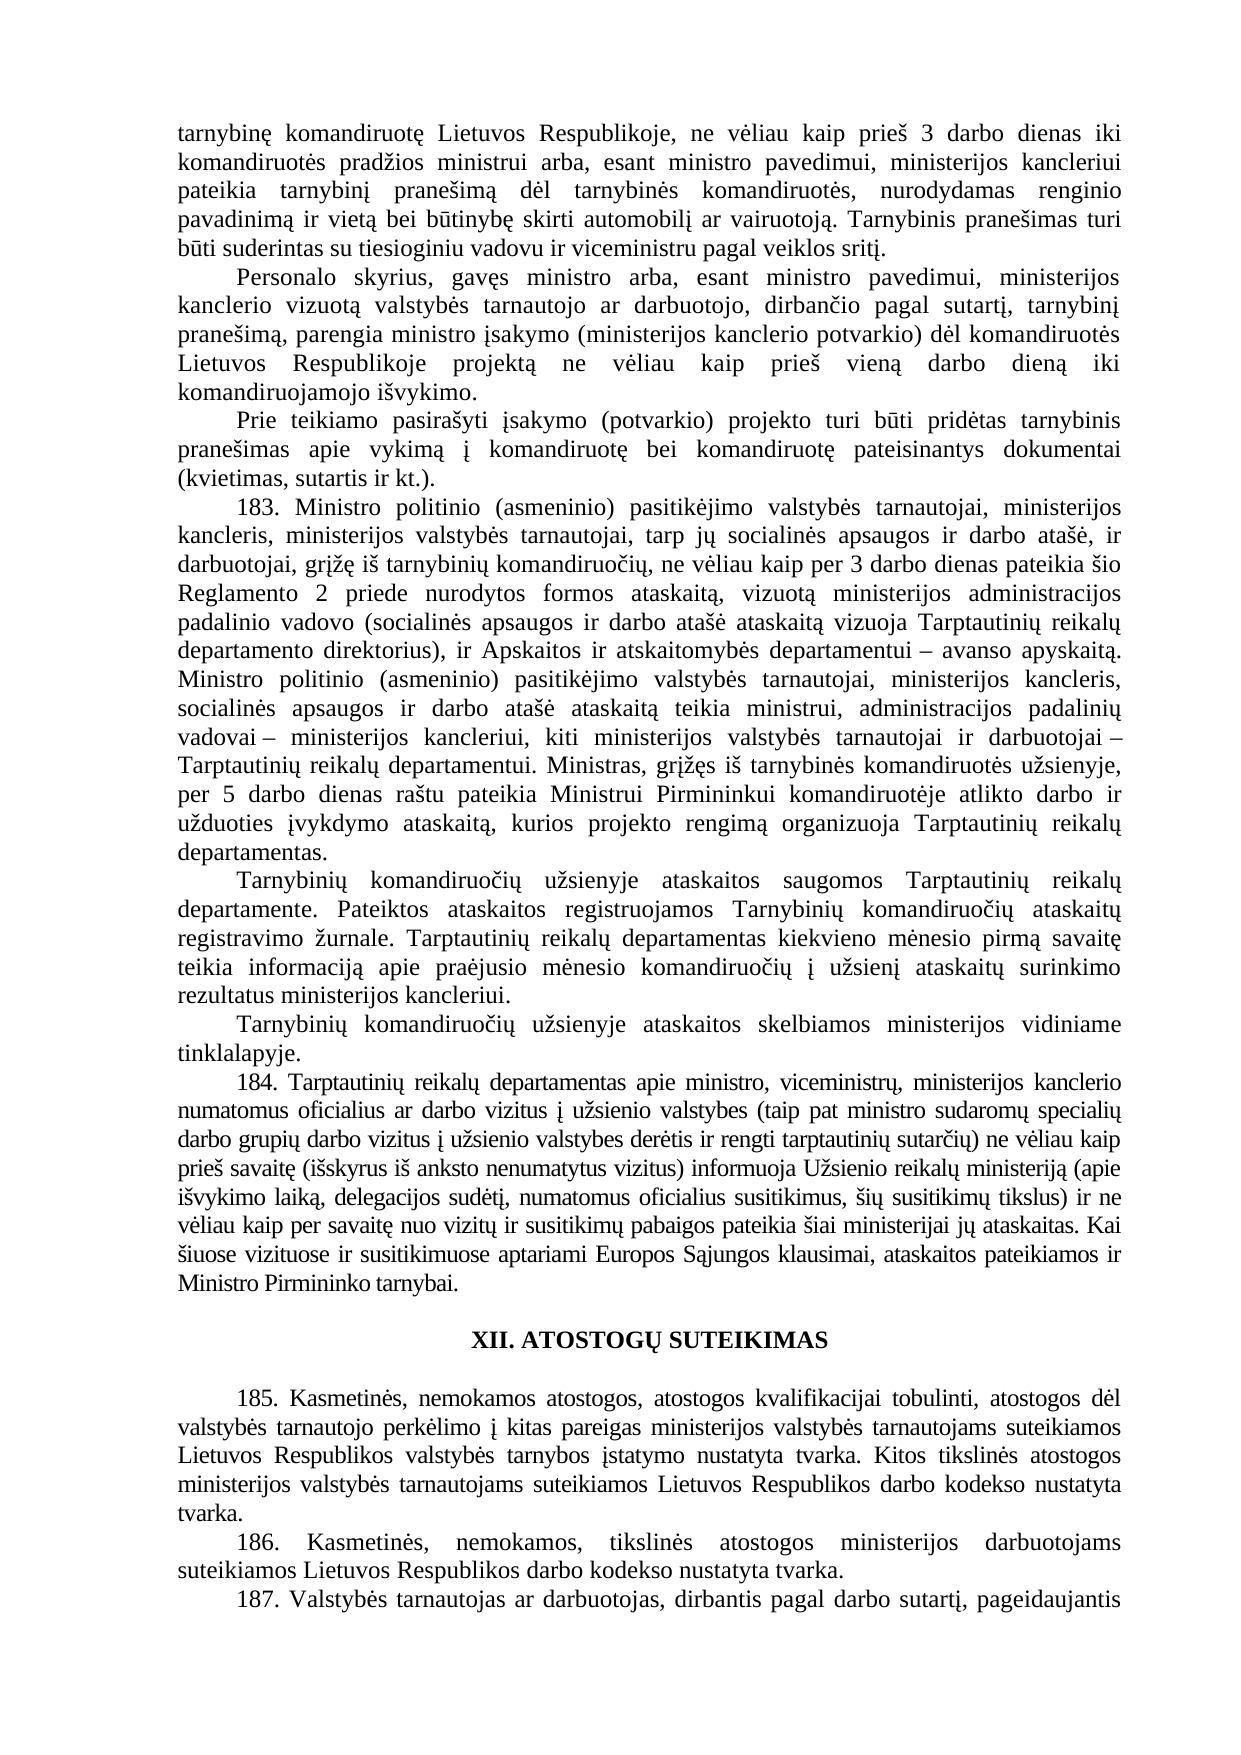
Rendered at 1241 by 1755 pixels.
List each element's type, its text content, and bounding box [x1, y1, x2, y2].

text Personalo skyrius, gavęs ministro arba, esant ministro pavedimui, ministerijos kanclerio vizuotą valstybės tarnautojo ar darbuotojo, dirbančio pagal sutartį, tarnybinį pranešimą, parengia ministro įsakymo (ministerijos kanclerio potvarkio) dėl komandiruotės Lietuvos Respublikoje projektą ne vėliau kaip prieš vieną darbo dieną iki komandiruojamojo išvykimo. [177, 262, 1122, 406]
text Prie teikiamo pasirašyti įsakymo (potvarkio) projekto turi būti pridėtas tarnybinis pranešimas apie vykimą į komandiruotę bei komandiruotę pateisinantys dokumentai (kvietimas, sutartis ir kt.). [177, 406, 1122, 492]
text Tarnybinių komandiruočių užsienyje ataskaitos saugomos Tarptautinių reikalų departamente. Pateiktos ataskaitos registruojamos Tarnybinių komandiruočių ataskaitų registravimo žurnale. Tarptautinių reikalų departamentas kiekvieno mėnesio pirmą savaitę teikia informaciją apie praėjusio mėnesio komandiruočių į užsienį ataskaitų surinkimo rezultatus ministerijos kancleriui. [177, 866, 1122, 1009]
text 184. Tarptautinių reikalų departamentas apie ministro, viceministrų, ministerijos kanclerio numatomus oficialius ar darbo vizitus į užsienio valstybes (taip pat ministro sudaromų specialių darbo grupių darbo vizitus į užsienio valstybes derėtis ir rengti tarptautinių sutarčių) ne vėliau kaip prieš savaitę (išskyrus iš anksto nenumatytus vizitus) informuoja Užsienio reikalų ministeriją (apie išvykimo laiką, delegacijos sudėtį, numatomus oficialius susitikimus, šių susitikimų tikslus) ir ne vėliau kaip per savaitę nuo vizitų ir susitikimų pabaigos pateikia šiai ministerijai jų ataskaitas. Kai šiuose vizituose ir susitikimuose aptariami Europos Sąjungos klausimai, ataskaitos pateikiamos ir Ministro Pirmininko tarnybai. [177, 1067, 1122, 1297]
text 183. Ministro politinio (asmeninio) pasitikėjimo valstybės tarnautojai, ministerijos kancleris, ministerijos valstybės tarnautojai, tarp jų socialinės apsaugos ir darbo atašė, ir darbuotojai, grįžę iš tarnybinių komandiruočių, ne vėliau kaip per 3 darbo dienas pateikia šio Reglamento 2 priede nurodytos formos ataskaitą, vizuotą ministerijos administracijos padalinio vadovo (socialinės apsaugos ir darbo atašė ataskaitą vizuoja Tarptautinių reikalų departamento direktorius), ir Apskaitos ir atskaitomybės departamentui – avanso apyskaitą. Ministro politinio (asmeninio) pasitikėjimo valstybės tarnautojai, ministerijos kancleris, socialinės apsaugos ir darbo atašė ataskaitą teikia ministrui, administracijos padalinių vadovai – ministerijos kancleriui, kiti ministerijos valstybės tarnautojai ir darbuotojai – Tarptautinių reikalų departamentui. Ministras, grįžęs iš tarnybinės komandiruotės užsienyje, per 5 darbo dienas raštu pateikia Ministrui Pirmininkui komandiruotėje atlikto darbo ir užduoties įvykdymo ataskaitą, kurios projekto rengimą organizuoja Tarptautinių reikalų departamentas. [177, 492, 1122, 866]
text 187. Valstybės tarnautojas ar darbuotojas, dirbantis pagal darbo sutartį, pageidaujantis [177, 1584, 1122, 1613]
text tarnybinę komandiruotę Lietuvos Respublikoje, ne vėliau kaip prieš 3 darbo dienas iki komandiruotės pradžios ministrui arba, esant ministro pavedimui, ministerijos kancleriui pateikia tarnybinį pranešimą dėl tarnybinės komandiruotės, nurodydamas renginio pavadinimą ir vietą bei būtinybę skirti automobilį ar vairuotoją. Tarnybinis pranešimas turi būti suderintas su tiesioginiu vadovu ir viceministru pagal veiklos sritį. [177, 118, 1122, 262]
text Tarnybinių komandiruočių užsienyje ataskaitos skelbiamos ministerijos vidiniame tinklalapyje. [177, 1009, 1122, 1067]
text 186. Kasmetinės, nemokamos, tikslinės atostogos ministerijos darbuotojams suteikiamos Lietuvos Respublikos darbo kodekso nustatyta tvarka. [177, 1527, 1122, 1584]
text 185. Kasmetinės, nemokamos atostogos, atostogos kvalifikacijai tobulinti, atostogos dėl valstybės tarnautojo perkėlimo į kitas pareigas ministerijos valstybės tarnautojams suteikiamos Lietuvos Respublikos valstybės tarnybos įstatymo nustatyta tvarka. Kitos tikslinės atostogos ministerijos valstybės tarnautojams suteikiamos Lietuvos Respublikos darbo kodekso nustatyta tvarka. [177, 1383, 1122, 1527]
text XII. ATOSTOGŲ SUTEIKIMAS [177, 1326, 1122, 1354]
